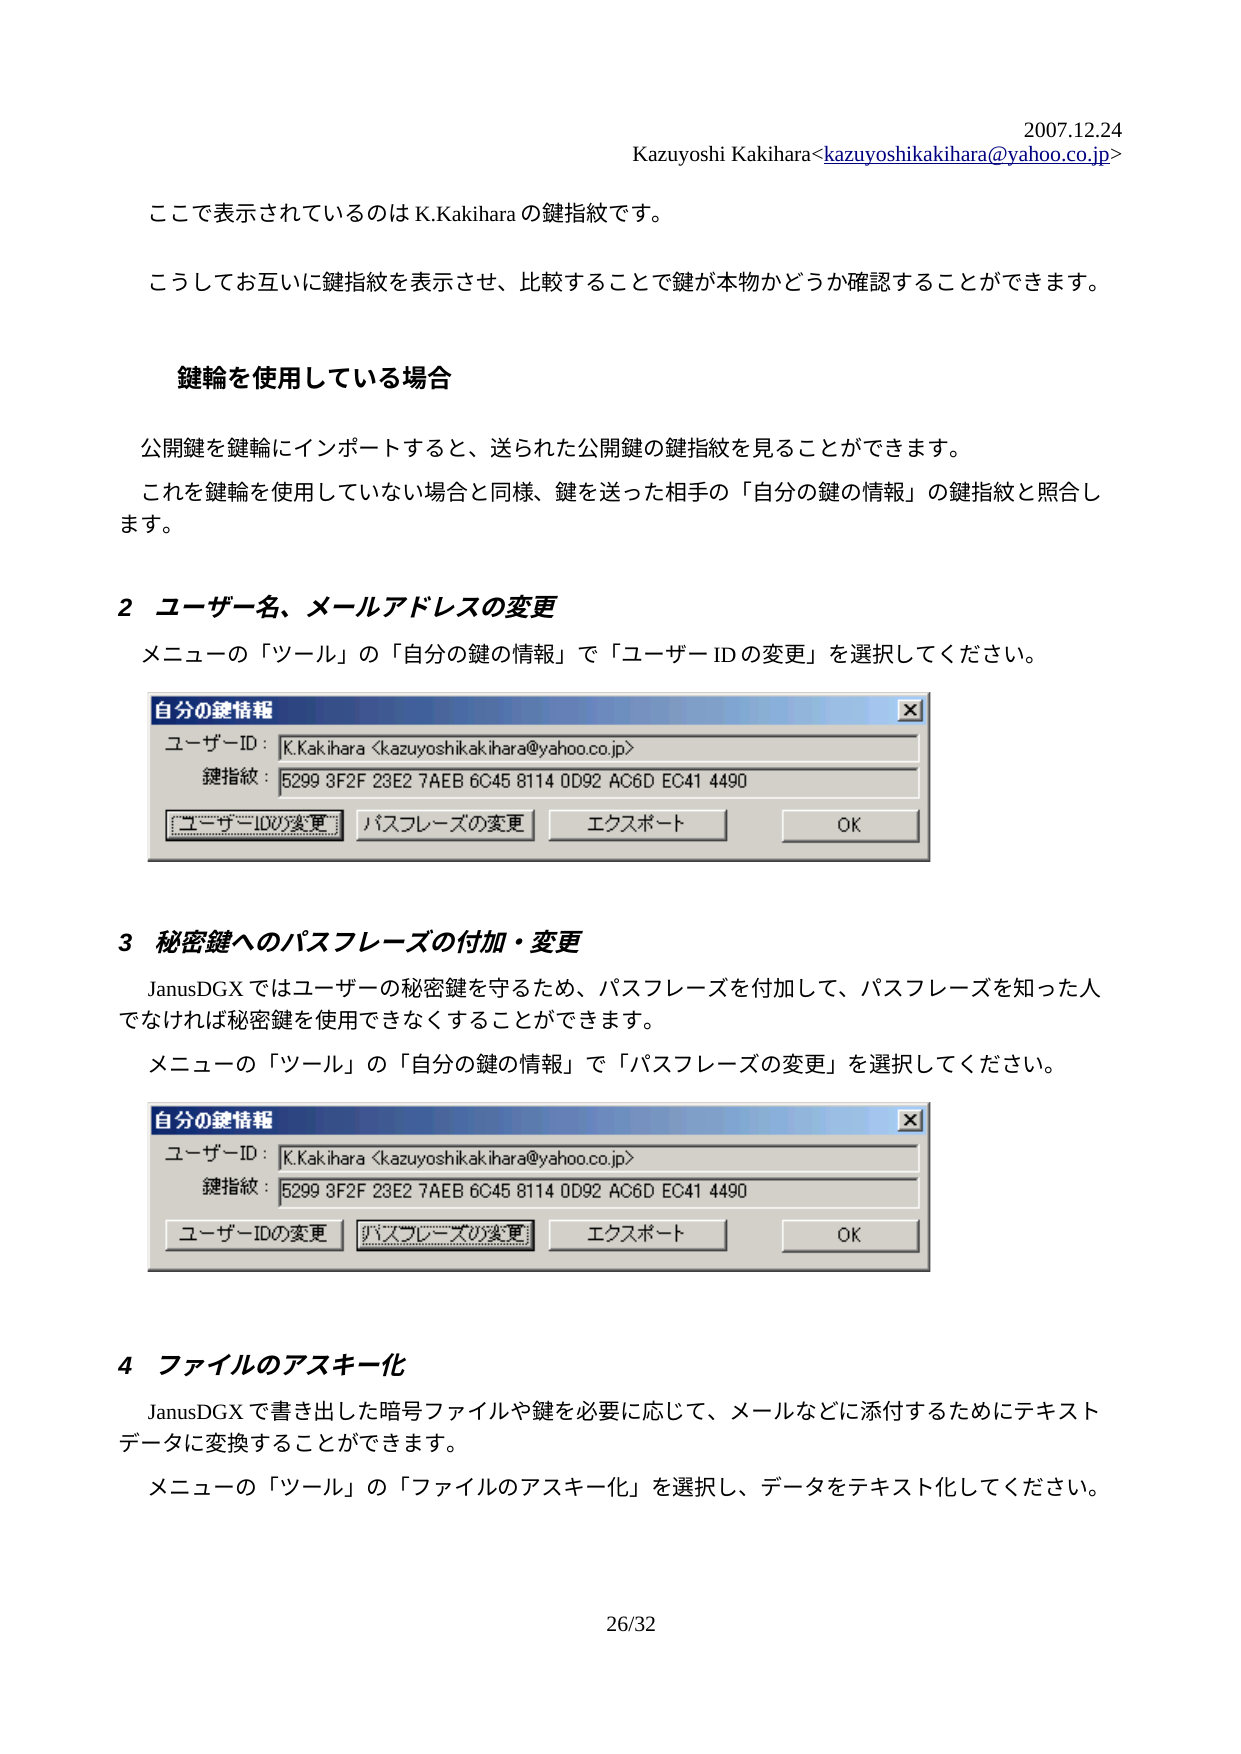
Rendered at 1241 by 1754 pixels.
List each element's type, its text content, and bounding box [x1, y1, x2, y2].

subtitle 秘密鍵へのパスフレーズの付加・変更 [118, 922, 1122, 958]
text メニューの「ツール」の「自分の鍵の情報」で「ユーザーIDの変更」を選択してください。 [118, 637, 1122, 668]
picture [147, 692, 931, 862]
text メニューの「ツール」の「ファイルのアスキー化」を選択し、データをテキスト化してください。 [118, 1470, 1122, 1501]
text 公開鍵を鍵輪にインポートすると、送られた公開鍵の鍵指紋を見ることができます。 [118, 431, 1122, 463]
text メニューの「ツール」の「自分の鍵の情報」で「パスフレーズの変更」を選択してください。 [118, 1047, 1122, 1078]
subtitle ユーザー名、メールアドレスの変更 [118, 588, 1122, 624]
text JanusDGXではユーザーの秘密鍵を守るため、パスフレーズを付加して、パスフレーズを知った人でなければ秘密鍵を使用できなくすることができます。 [118, 971, 1122, 1034]
subtitle ファイルのアスキー化 [118, 1345, 1122, 1381]
text JanusDGXで書き出した暗号ファイルや鍵を必要に応じて、メールなどに添付するためにテキストデータに変換することができます。 [118, 1394, 1122, 1457]
picture [147, 1102, 931, 1272]
text これを鍵輪を使用していない場合と同様、鍵を送った相手の「自分の鍵の情報」の鍵指紋と照合します。 [118, 475, 1122, 538]
subtitle 鍵輪を使用している場合 [177, 358, 1122, 394]
text こうしてお互いに鍵指紋を表示させ、比較することで鍵が本物かどうか確認することができます。 [118, 264, 1122, 296]
text ここで表示されているのはK.Kakiharaの鍵指紋です。 [118, 196, 1122, 228]
